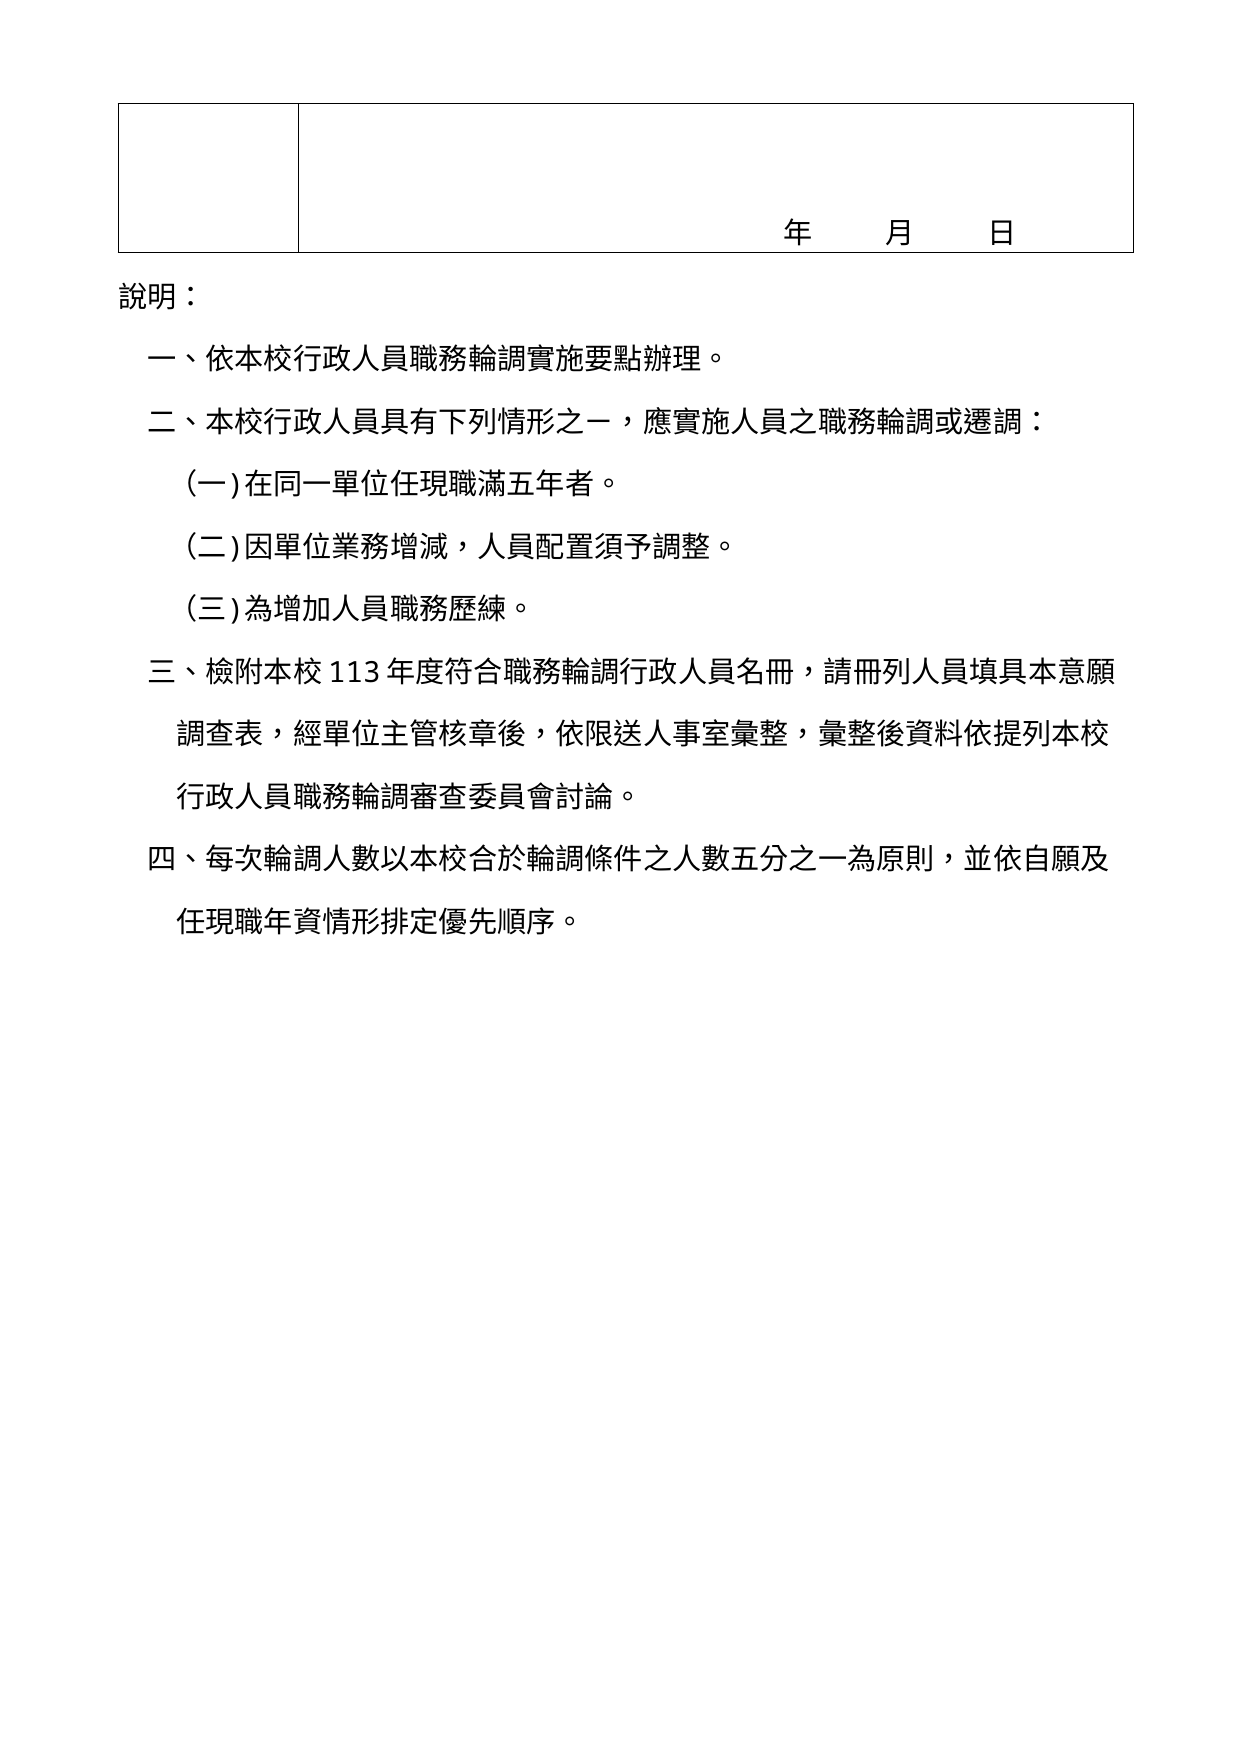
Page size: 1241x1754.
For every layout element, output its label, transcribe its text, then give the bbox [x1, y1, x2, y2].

text 二、本校行政人員具有下列情形之ㄧ，應實施人員之職務輪調或遷調： [147, 378, 1122, 440]
text 說明： [118, 253, 1122, 315]
text （二)因單位業務增減，人員配置須予調整。 [168, 503, 1122, 565]
text 三、檢附本校113年度符合職務輪調行政人員名冊，請冊列人員填具本意願調查表，經單位主管核章後，依限送人事室彙整，彙整後資料依提列本校行政人員職務輪調審查委員會討論。 [147, 628, 1122, 815]
text 一、依本校行政人員職務輪調實施要點辦理。 [147, 315, 1122, 378]
table_cell [119, 104, 298, 252]
text 四、每次輪調人數以本校合於輪調條件之人數五分之一為原則，並依自願及任現職年資情形排定優先順序。 [147, 815, 1122, 940]
text （一)在同一單位任現職滿五年者。 [168, 440, 1122, 503]
table_cell 年 月 日 [299, 104, 1133, 252]
text （三)為增加人員職務歷練。 [168, 565, 1122, 628]
